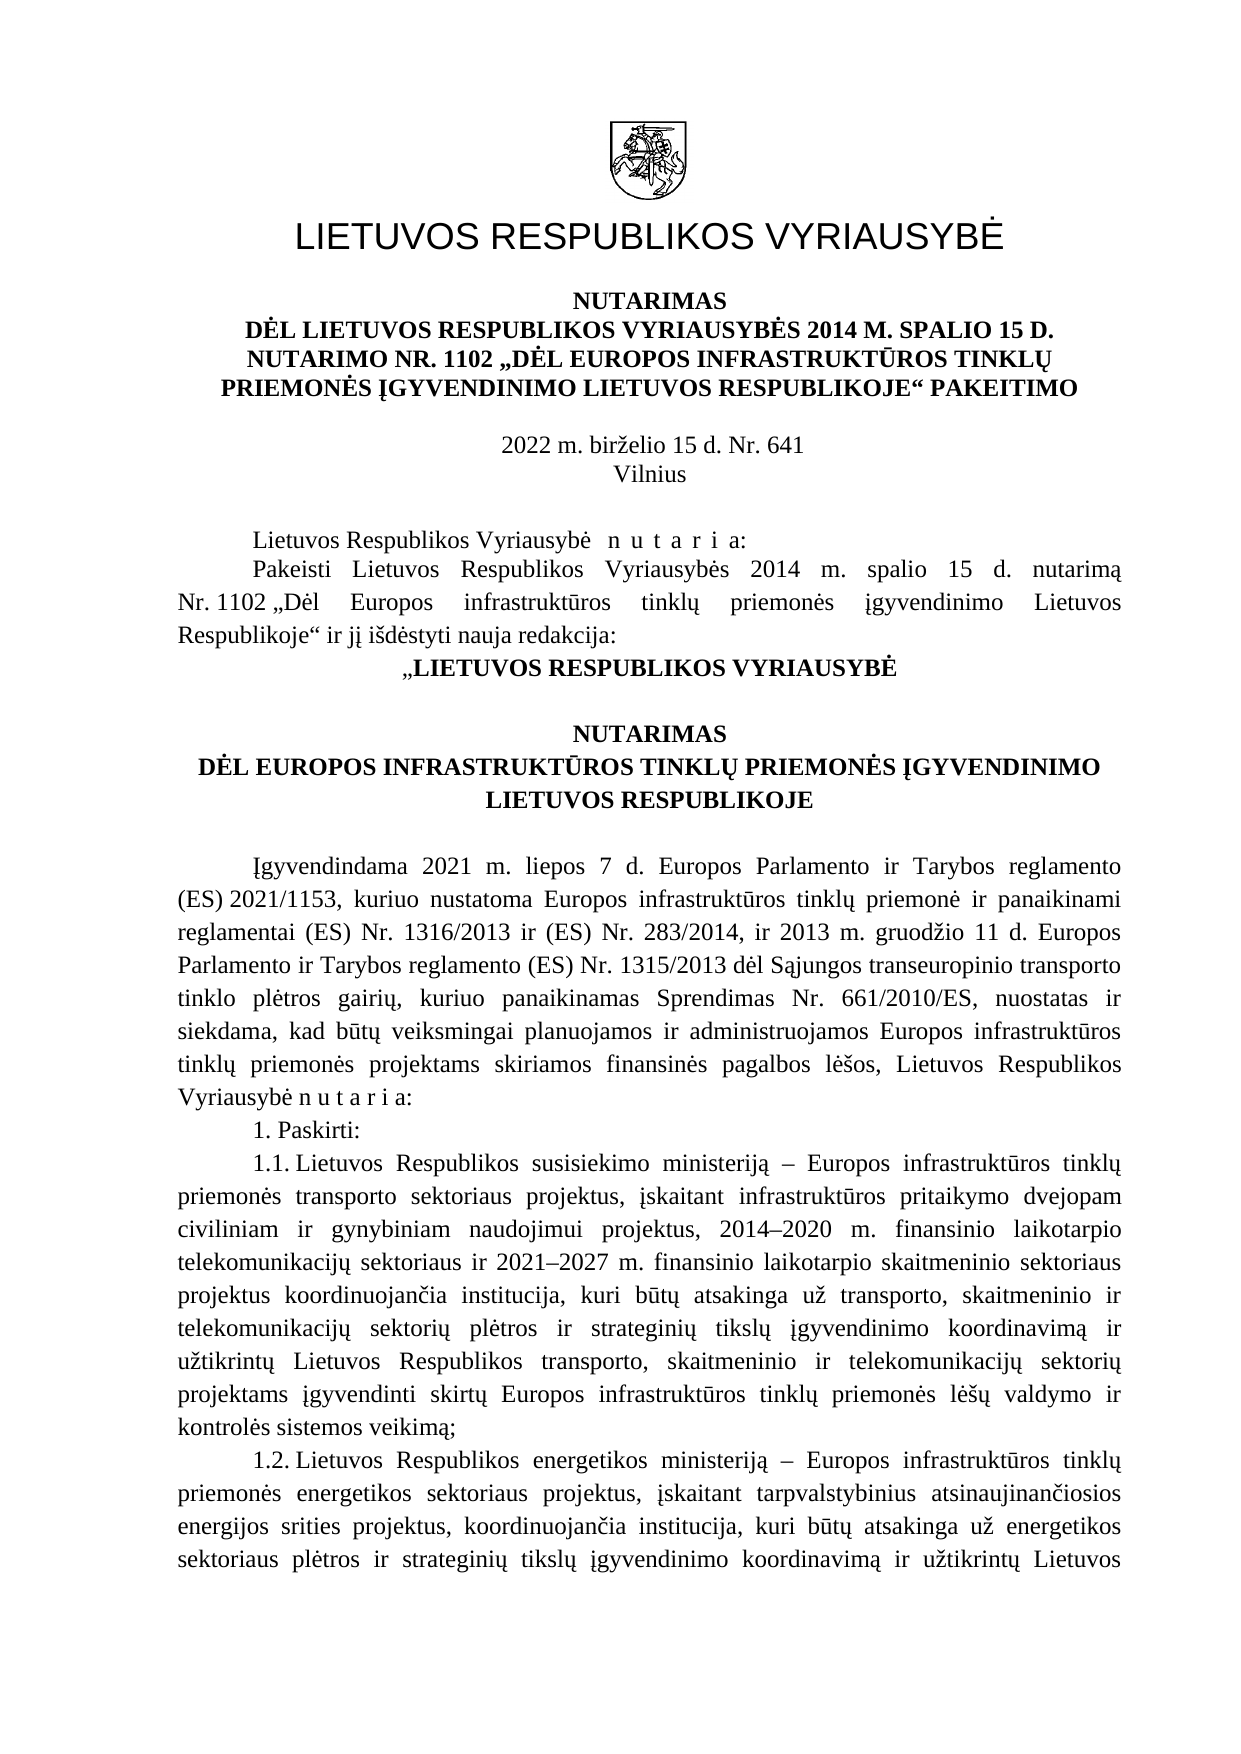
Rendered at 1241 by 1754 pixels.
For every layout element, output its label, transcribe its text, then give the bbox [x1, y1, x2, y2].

text DĖL LIETUVOS RESPUBLIKOS VYRIAUSYBĖS 2014 M. SPALIO 15 D. NUTARIMO NR. 1102 „DĖL EUROPOS INFRASTRUKTŪROS TINKLŲ [177, 315, 1122, 373]
text „LIETUVOS RESPUBLIKOS VYRIAUSYBĖ [177, 653, 1122, 682]
text NUTARIMAS [177, 719, 1122, 748]
text 1. Paskirti: [177, 1115, 1122, 1144]
text 1.2. Lietuvos Respublikos energetikos ministeriją – Europos infrastruktūros tinklų priemonės energetikos sektoriaus projektus, įskaitant tarpvalstybinius atsinaujinančiosios energijos srities projektus, koordinuojančia institucija, kuri būtų atsakinga už energetikos sektoriaus plėtros ir strateginių tikslų įgyvendinimo koordinavimą ir užtikrintų Lietuvos [177, 1445, 1122, 1573]
text 2022 m. birželio 15 d. Nr. 641 [177, 430, 1122, 459]
text nutarimas [177, 286, 1122, 315]
text Vilnius [177, 459, 1122, 488]
text Lietuvos Respublikos Vyriausybė nutaria: [177, 516, 1122, 554]
text PRIEMONĖS ĮGYVENDINIMO LIETUVOS RESPUBLIKOJE“ PAKEITIMO [177, 373, 1122, 401]
text Pakeisti Lietuvos Respublikos Vyriausybės 2014 m. spalio 15 d. nutarimą Nr. 1102 „Dėl Europos infrastruktūros tinklų priemonės įgyvendinimo Lietuvos Respublikoje“ ir jį išdėstyti nauja redakcija: [177, 554, 1122, 649]
text 1.1. Lietuvos Respublikos susisiekimo ministeriją – Europos infrastruktūros tinklų priemonės transporto sektoriaus projektus, įskaitant infrastruktūros pritaikymo dvejopam civiliniam ir gynybiniam naudojimui projektus, 2014–2020 m. finansinio laikotarpio telekomunikacijų sektoriaus ir 2021–2027 m. finansinio laikotarpio skaitmeninio sektoriaus projektus koordinuojančia institucija, kuri būtų atsakinga už transporto, skaitmeninio ir telekomunikacijų sektorių plėtros ir strateginių tikslų įgyvendinimo koordinavimą ir užtikrintų Lietuvos Respublikos transporto, skaitmeninio ir telekomunikacijų sektorių projektams įgyvendinti skirtų Europos infrastruktūros tinklų priemonės lėšų valdymo ir kontrolės sistemos veikimą; [177, 1148, 1122, 1441]
text DĖL EUROPOS INFRASTRUKTŪROS TINKLŲ PRIEMONĖS ĮGYVENDINIMO LIETUVOS RESPUBLIKOJE [177, 752, 1122, 814]
text Įgyvendindama 2021 m. liepos 7 d. Europos Parlamento ir Tarybos reglamento (ES) 2021/1153, kuriuo nustatoma Europos infrastruktūros tinklų priemonė ir panaikinami reglamentai (ES) Nr. 1316/2013 ir (ES) Nr. 283/2014, ir 2013 m. gruodžio 11 d. Europos Parlamento ir Tarybos reglamento (ES) Nr. 1315/2013 dėl Sąjungos transeuropinio transporto tinklo plėtros gairių, kuriuo panaikinamas Sprendimas Nr. 661/2010/ES, nuostatas ir siekdama, kad būtų veiksmingai planuojamos ir administruojamos Europos infrastruktūros tinklų priemonės projektams skiriamos finansinės pagalbos lėšos, Lietuvos Respublikos Vyriausybė n u t a r i a: [177, 851, 1122, 1111]
text Lietuvos Respublikos Vyriausybė [177, 214, 1122, 258]
